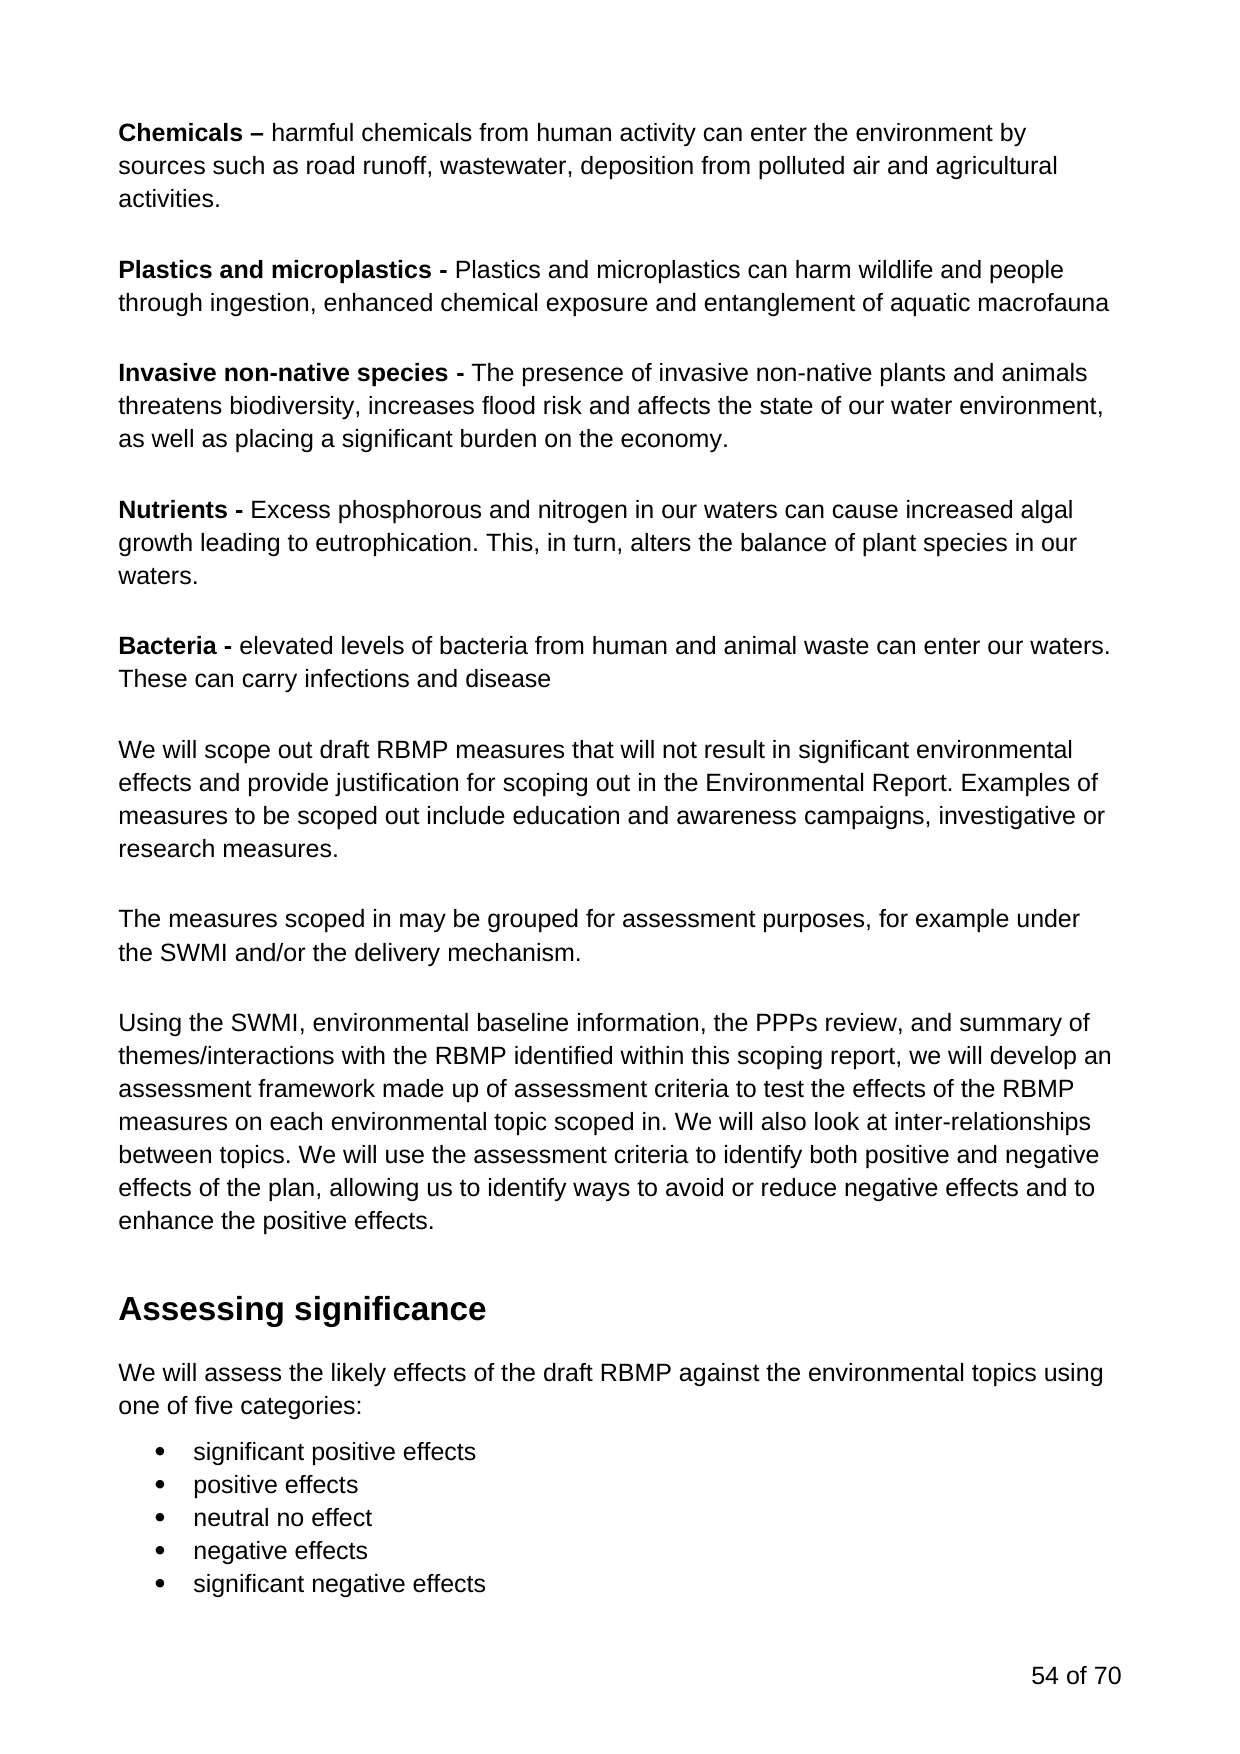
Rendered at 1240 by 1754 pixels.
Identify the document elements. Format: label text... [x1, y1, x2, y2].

text We will scope out draft RBMP measures that will not result in significant environmental effects and provide justification for scoping out in the Environmental Report. Examples of measures to be scoped out include education and awareness campaigns, investigative or research measures. [118, 735, 1121, 863]
text Plastics and microplastics - Plastics and microplastics can harm wildlife and people through ingestion, enhanced chemical exposure and entanglement of aquatic macrofauna [118, 255, 1121, 316]
text The measures scoped in may be grouped for assessment purposes, for example under the SWMI and/or the delivery mechanism. [118, 904, 1121, 966]
text Nutrients - Excess phosphorous and nitrogen in our waters can cause increased algal growth leading to eutrophication. This, in turn, alters the balance of plant species in our waters. [118, 495, 1121, 589]
text Chemicals – harmful chemicals from human activity can enter the environment by sources such as road runoff, wastewater, deposition from polluted air and agricultural activities. [118, 118, 1121, 213]
list negative effects [156, 1536, 1121, 1565]
list positive effects [156, 1470, 1121, 1499]
text Using the SWMI, environmental baseline information, the PPPs review, and summary of themes/interactions with the RBMP identified within this scoping report, we will develop an assessment framework made up of assessment criteria to test the effects of the RBMP measures on each environmental topic scoped in. We will also look at inter-relationships between topics. We will use the assessment criteria to identify both positive and negative effects of the plan, allowing us to identify ways to avoid or reduce negative effects and to enhance the positive effects. [118, 1008, 1121, 1235]
text Bacteria - elevated levels of bacteria from human and animal waste can enter our waters. These can carry infections and disease [118, 631, 1121, 693]
text We will assess the likely effects of the draft RBMP against the environmental topics using one of five categories: [118, 1358, 1121, 1420]
subtitle Assessing significance [118, 1289, 1121, 1328]
list significant negative effects [156, 1569, 1121, 1598]
text Invasive non-native species - The presence of invasive non-native plants and animals threatens biodiversity, increases flood risk and affects the state of our water environment, as well as placing a significant burden on the economy. [118, 358, 1121, 453]
list significant positive effects [156, 1437, 1121, 1466]
list neutral no effect [156, 1503, 1121, 1532]
